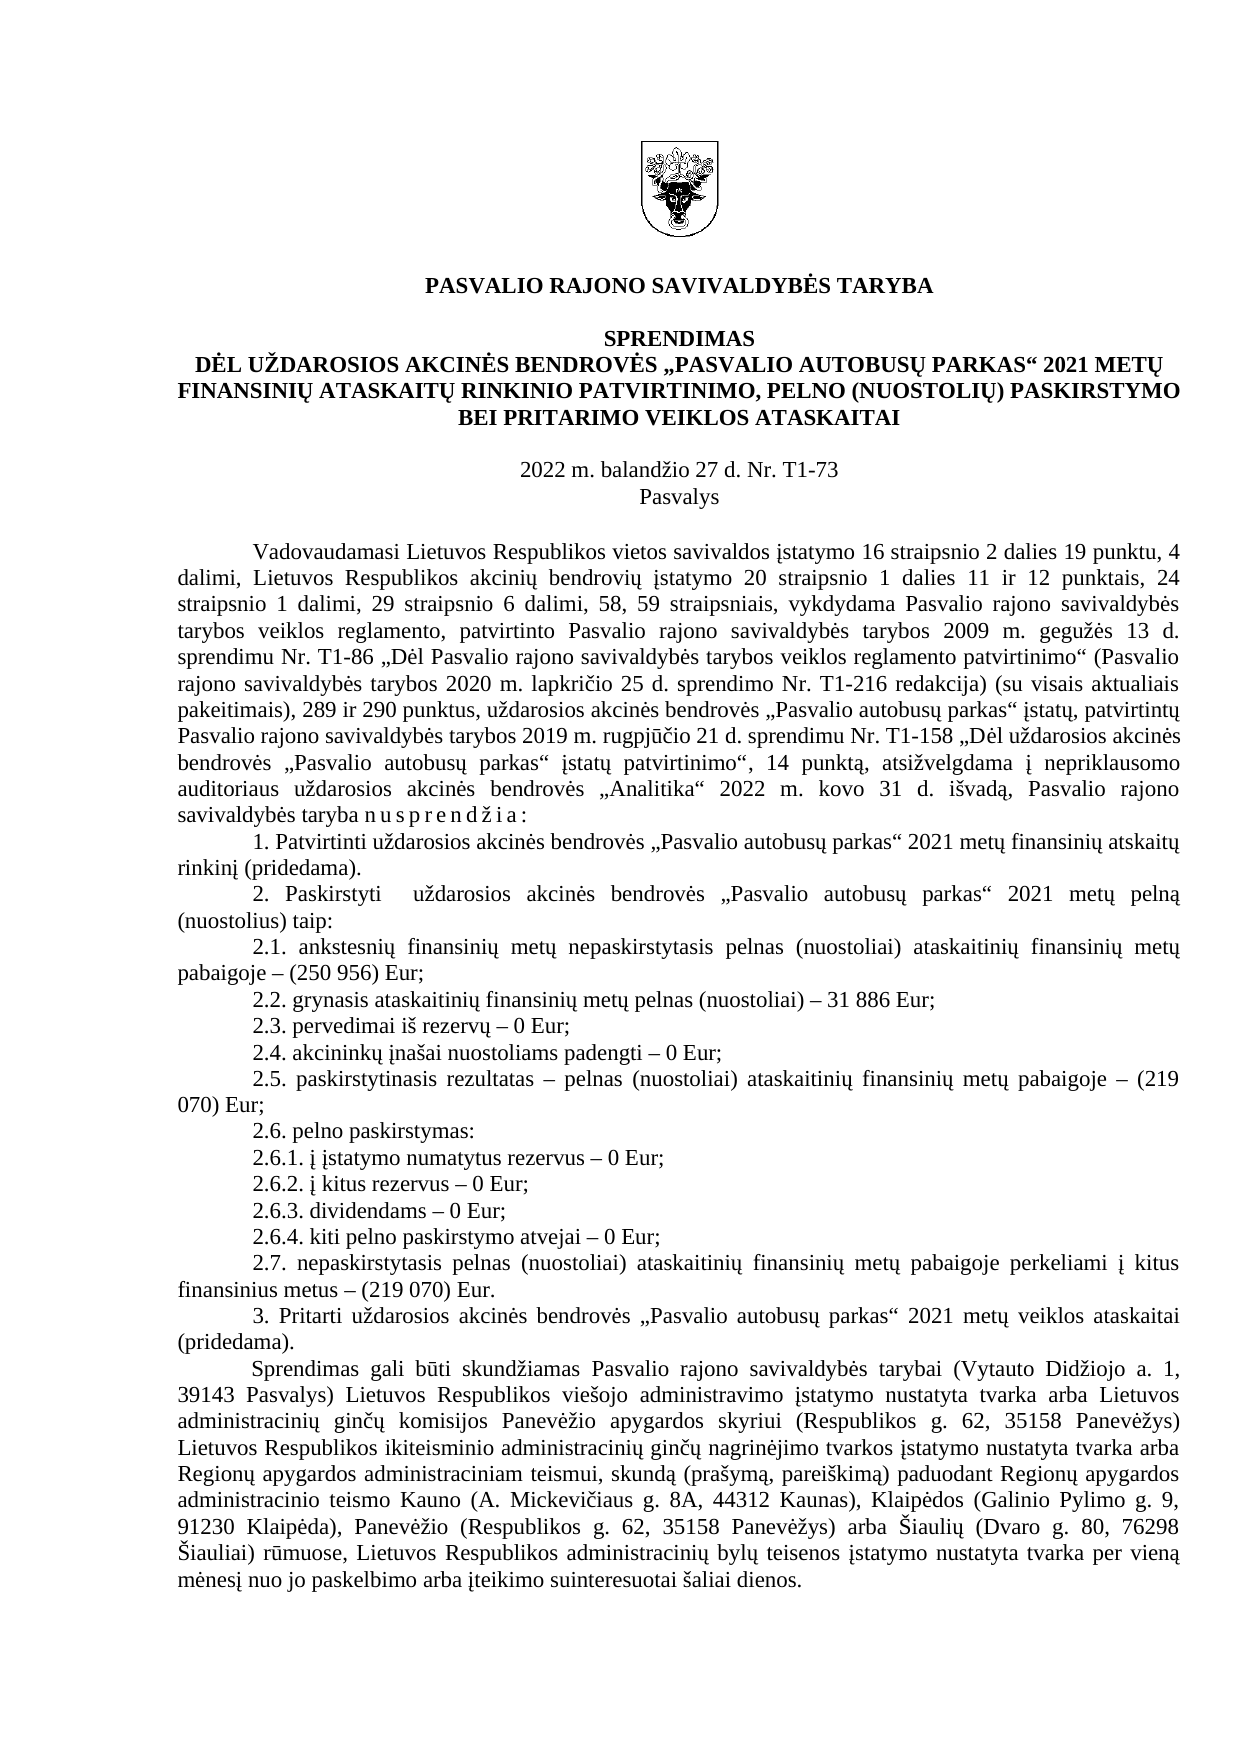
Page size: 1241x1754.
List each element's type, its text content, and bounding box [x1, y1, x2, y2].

text 2022 m. balandžio 27 d. Nr. T1-73 [177, 456, 1181, 483]
text 2.6.4. kiti pelno paskirstymo atvejai – 0 Eur; [177, 1223, 1181, 1249]
text 2. Paskirstyti uždarosios akcinės bendrovės „Pasvalio autobusų parkas“ 2021 metų pelną (nuostolius) taip: [177, 880, 1181, 933]
text Sprendimas gali būti skundžiamas Pasvalio rajono savivaldybės tarybai (Vytauto Didžiojo a. 1, 39143 Pasvalys) Lietuvos Respublikos viešojo administravimo įstatymo nustatyta tvarka arba Lietuvos administracinių ginčų komisijos Panevėžio apygardos skyriui (Respublikos g. 62, 35158 Panevėžys) Lietuvos Respublikos ikiteisminio administracinių ginčų nagrinėjimo tvarkos įstatymo nustatyta tvarka arba Regionų apygardos administraciniam teismui, skundą (prašymą, pareiškimą) paduodant Regionų apygardos administracinio teismo Kauno (A. Mickevičiaus g. 8A, 44312 Kaunas), Klaipėdos (Galinio Pylimo g. 9, 91230 Klaipėda), Panevėžio (Respublikos g. 62, 35158 Panevėžys) arba Šiaulių (Dvaro g. 80, 76298 Šiauliai) rūmuose, Lietuvos Respublikos administracinių bylų teisenos įstatymo nustatyta tvarka per vieną mėnesį nuo jo paskelbimo arba įteikimo suinteresuotai šaliai dienos. [177, 1355, 1181, 1592]
text 2.3. pervedimai iš rezervų – 0 Eur; [177, 1012, 1181, 1038]
text 2.6.3. dividendams – 0 Eur; [177, 1197, 1181, 1223]
text 2.7. nepaskirstytasis pelnas (nuostoliai) ataskaitinių finansinių metų pabaigoje perkeliami į kitus finansinius metus – (219 070) Eur. [177, 1249, 1181, 1302]
text 2.2. grynasis ataskaitinių finansinių metų pelnas (nuostoliai) – 31 886 Eur; [177, 986, 1181, 1012]
text Pasvalio rajono savivaldybės taryba [177, 272, 1181, 298]
text Sprendimas [177, 324, 1181, 351]
text 2.6.2. į kitus rezervus – 0 Eur; [177, 1170, 1181, 1197]
text 2.4. akcininkų įnašai nuostoliams padengti – 0 Eur; [177, 1038, 1181, 1065]
text 2.6.1. į įstatymo numatytus rezervus – 0 Eur; [177, 1144, 1181, 1170]
text Dėl UŽDAROSIOS AKCINĖS BENDROVĖS „PASVALIO AUTOBUSŲ PARKAS“ 2021 METŲ FINANSINIŲ ATASKAITŲ RINKINIO PATVIRTINIMO, PELNO (NUOSTOLIŲ) PASKIRSTYMO BEI PRITARIMO VEIKLOS ATASKAITAI [177, 351, 1181, 430]
text 2.1. ankstesnių finansinių metų nepaskirstytasis pelnas (nuostoliai) ataskaitinių finansinių metų pabaigoje – (250 956) Eur; [177, 933, 1181, 986]
text Pasvalys [177, 483, 1181, 509]
text 3. Pritarti uždarosios akcinės bendrovės „Pasvalio autobusų parkas“ 2021 metų veiklos ataskaitai (pridedama). [177, 1302, 1181, 1355]
text 2.6. pelno paskirstymas: [177, 1118, 1181, 1144]
text 2.5. paskirstytinasis rezultatas – pelnas (nuostoliai) ataskaitinių finansinių metų pabaigoje – (219 070) Eur; [177, 1065, 1181, 1118]
text 1. Patvirtinti uždarosios akcinės bendrovės „Pasvalio autobusų parkas“ 2021 metų finansinių atskaitų rinkinį (pridedama). [177, 828, 1181, 880]
text Vadovaudamasi Lietuvos Respublikos vietos savivaldos įstatymo 16 straipsnio 2 dalies 19 punktu, 4 dalimi, Lietuvos Respublikos akcinių bendrovių įstatymo 20 straipsnio 1 dalies 11 ir 12 punktais, 24 straipsnio 1 dalimi, 29 straipsnio 6 dalimi, 58, 59 straipsniais, vykdydama Pasvalio rajono savivaldybės tarybos veiklos reglamento, patvirtinto Pasvalio rajono savivaldybės tarybos 2009 m. gegužės 13 d. sprendimu Nr. T1-86 „Dėl Pasvalio rajono savivaldybės tarybos veiklos reglamento patvirtinimo“ (Pasvalio rajono savivaldybės tarybos 2020 m. lapkričio 25 d. sprendimo Nr. T1-216 redakcija) (su visais aktualiais pakeitimais), 289 ir 290 punktus, uždarosios akcinės bendrovės „Pasvalio autobusų parkas“ įstatų, patvirtintų Pasvalio rajono savivaldybės tarybos 2019 m. rugpjūčio 21 d. sprendimu Nr. T1-158 „Dėl uždarosios akcinės bendrovės „Pasvalio autobusų parkas“ įstatų patvirtinimo“, 14 punktą, atsižvelgdama į nepriklausomo auditoriaus uždarosios akcinės bendrovės „Analitika“ 2022 m. kovo 31 d. išvadą, Pasvalio rajono savivaldybės taryba nusprendžia: [177, 538, 1181, 828]
